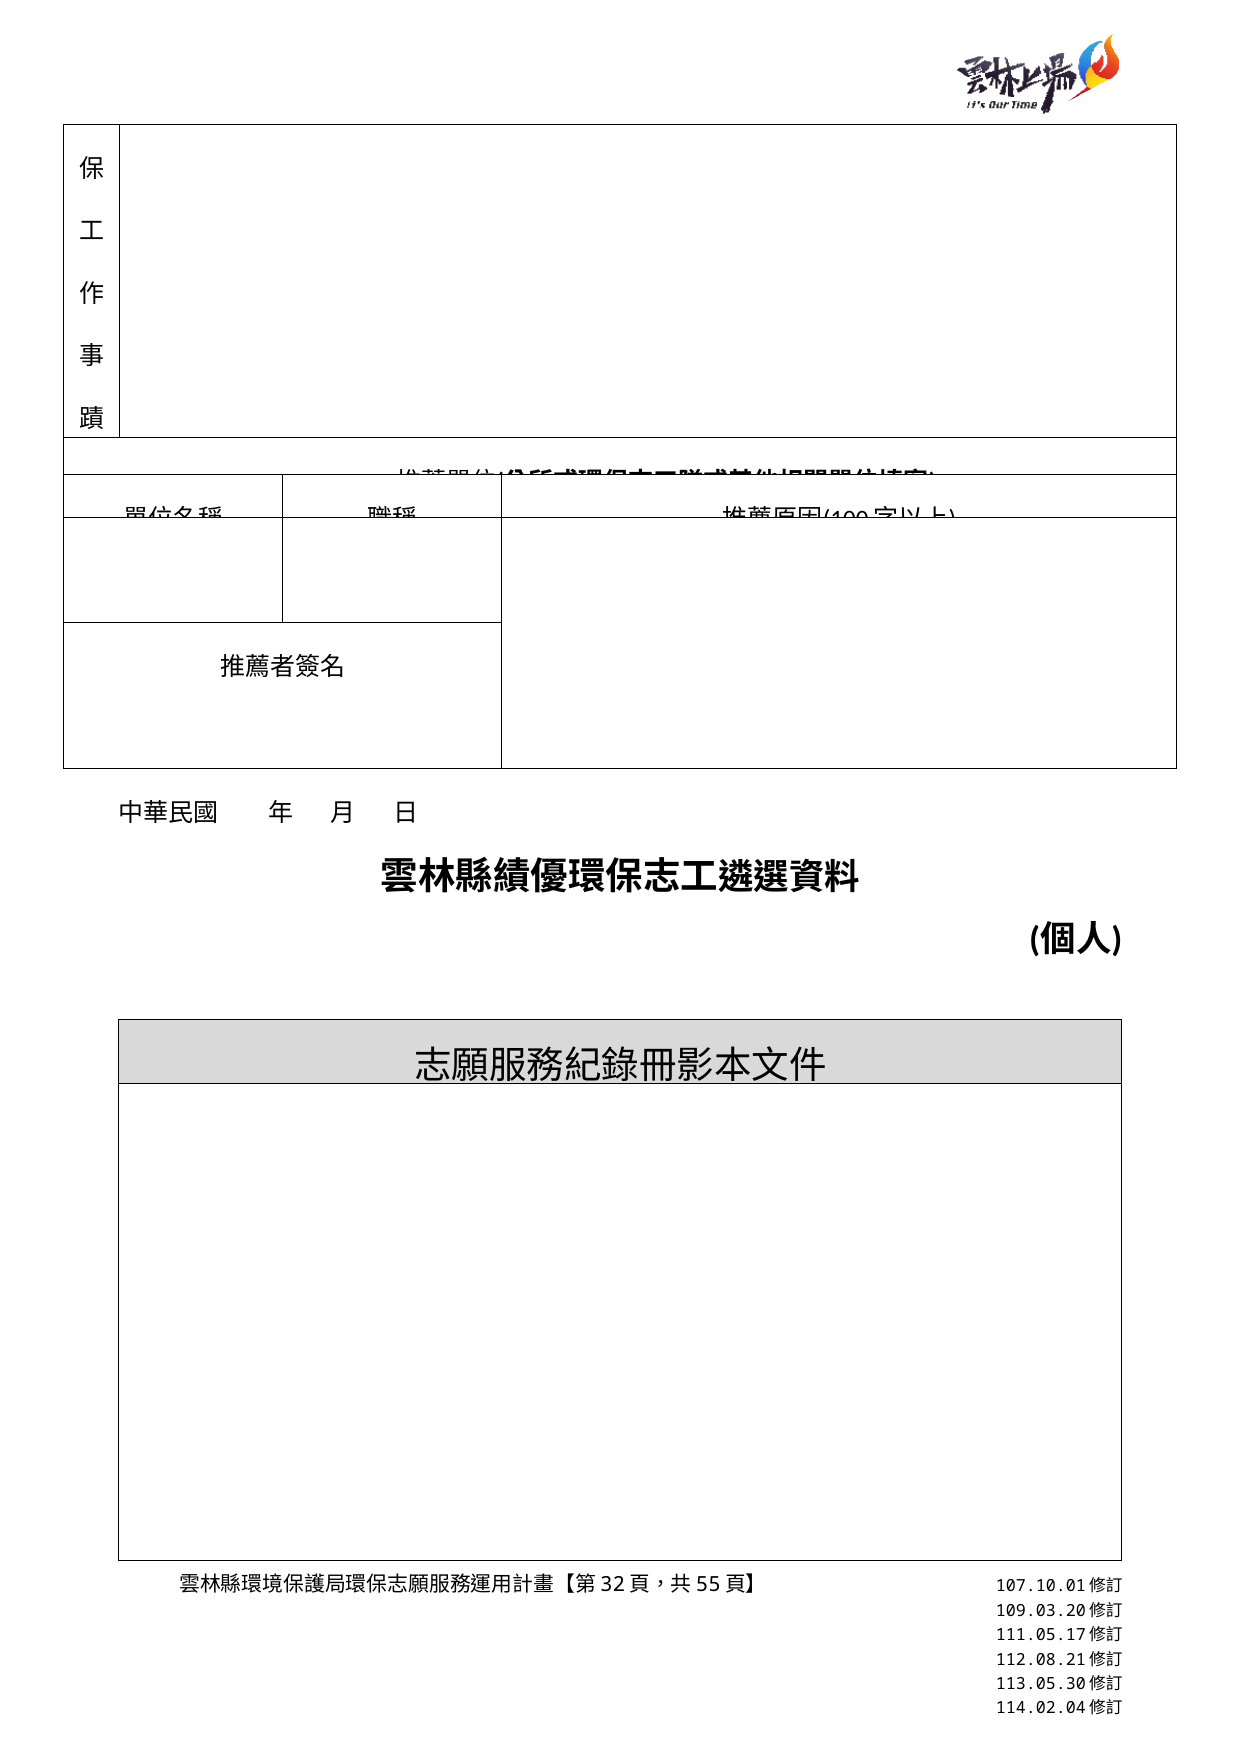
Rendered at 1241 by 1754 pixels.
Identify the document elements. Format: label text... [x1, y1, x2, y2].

table_header 志願服務紀錄冊影本文件 [119, 1020, 1121, 1083]
table_cell 推薦者簽名 [64, 623, 501, 768]
table_cell [283, 518, 501, 622]
table_cell 保工作事蹟 [64, 125, 119, 437]
table_cell [120, 125, 1176, 437]
text 中華民國 年 月 日 [118, 769, 1122, 832]
table_cell [64, 518, 282, 622]
table_cell [119, 1084, 1121, 1560]
text (個人) [118, 894, 1122, 957]
table_cell 職稱 [283, 475, 501, 517]
table_cell [502, 518, 1176, 768]
table_cell 推薦單位(公所或環保志工隊或其他相關單位填寫) [64, 438, 1176, 474]
table_cell 推薦原因(100字以上) [502, 475, 1176, 517]
text 雲林縣績優環保志工遴選資料 [118, 832, 1122, 894]
table_cell 單位名稱 [64, 475, 282, 517]
